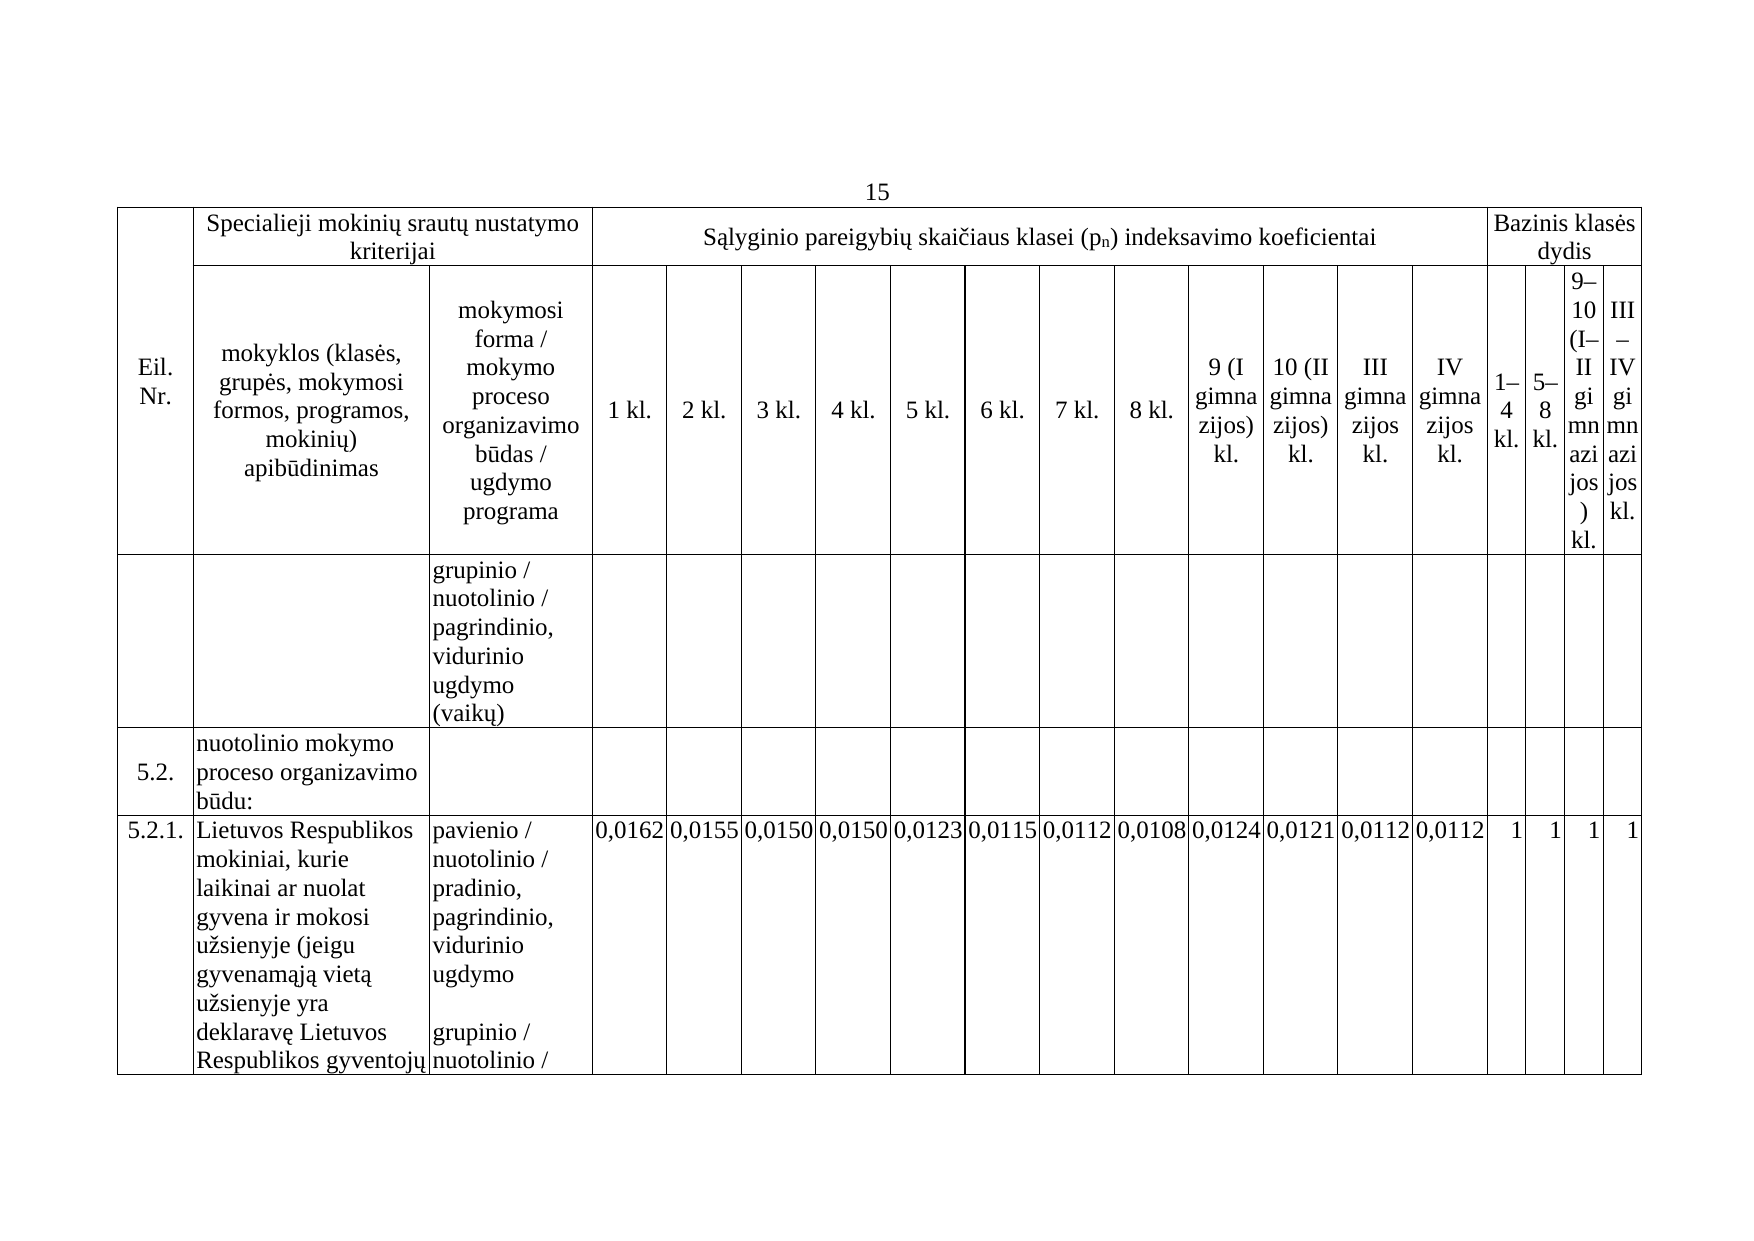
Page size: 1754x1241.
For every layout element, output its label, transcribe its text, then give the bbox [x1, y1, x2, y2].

table_cell [1565, 555, 1603, 727]
table_cell 0,0112 [1338, 816, 1412, 1074]
table_cell 0,0112 [1040, 816, 1114, 1074]
table_cell 0,0121 [1264, 816, 1337, 1074]
table_cell [1526, 555, 1564, 727]
table_cell [1338, 728, 1412, 814]
table_cell 0,0150 [816, 816, 890, 1074]
table_cell 3 kl. [742, 266, 815, 554]
table_cell IV gimnazijos kl. [1413, 266, 1487, 554]
table_cell [593, 555, 666, 727]
table_cell 10 (II gimnazijos) kl. [1264, 266, 1337, 554]
table_cell [1413, 728, 1487, 814]
table_cell 7 kl. [1040, 266, 1114, 554]
table_cell 5.2.1. [118, 816, 193, 1074]
table_cell [1338, 555, 1412, 727]
table_cell [816, 555, 890, 727]
table_cell [118, 555, 193, 727]
table_cell [1264, 728, 1337, 814]
table_cell III gimnazijos kl. [1338, 266, 1412, 554]
table_header Specialieji mokinių srautų nustatymo kriterijai [194, 208, 592, 265]
table_cell [816, 728, 890, 814]
table_cell mokymosi forma / mokymo proceso organizavimo būdas / ugdymo programa [430, 266, 592, 554]
table_cell Lietuvos Respublikos mokiniai, kurie laikinai ar nuolat gyvena ir mokosi užsienyje (jeigu gyvenamąją vietą užsienyje yra deklaravę Lietuvos Respublikos gyventojų [194, 816, 429, 1074]
table_cell [891, 555, 964, 727]
table_cell 5–8 kl. [1526, 266, 1564, 554]
table_cell 2 kl. [667, 266, 741, 554]
table_cell 0,0124 [1189, 816, 1263, 1074]
table_cell 0,0112 [1413, 816, 1487, 1074]
table_cell nuotolinio mokymo proceso organizavimo būdu: [194, 728, 429, 814]
table_cell grupinio / nuotolinio / pagrindinio, vidurinio ugdymo (vaikų) [430, 555, 592, 727]
table_header Eil. Nr. [118, 208, 193, 554]
table_cell 1 [1488, 816, 1525, 1074]
table_cell 4 kl. [816, 266, 890, 554]
table_cell 0,0115 [966, 816, 1039, 1074]
table_header Sąlyginio pareigybių skaičiaus klasei (pn) indeksavimo koeficientai [593, 208, 1487, 265]
table_cell [891, 728, 964, 814]
table_cell [1488, 555, 1525, 727]
table_cell 5 kl. [891, 266, 964, 554]
table_cell [667, 728, 741, 814]
table_cell 1 kl. [593, 266, 666, 554]
table_cell [1040, 728, 1114, 814]
table_cell 6 kl. [966, 266, 1039, 554]
table_cell [194, 555, 429, 727]
table_cell [1565, 728, 1603, 814]
table_cell 1–4 kl. [1488, 266, 1525, 554]
table_cell 9–10 (I–II gimnazijos) kl. [1565, 266, 1603, 554]
table_cell [1040, 555, 1114, 727]
table_cell [1488, 728, 1525, 814]
table_cell [742, 555, 815, 727]
table_cell [1604, 555, 1641, 727]
table_cell 5.2. [118, 728, 193, 814]
table_cell pavienio / nuotolinio / pradinio, pagrindinio, vidurinio ugdymo grupinio / nuotolinio / [430, 816, 592, 1074]
table_cell [1189, 555, 1263, 727]
table_cell 0,0162 [593, 816, 666, 1074]
table_cell [1189, 728, 1263, 814]
table_cell 8 kl. [1115, 266, 1188, 554]
table_cell [742, 728, 815, 814]
table_cell [1115, 728, 1188, 814]
table_cell 0,0123 [891, 816, 964, 1074]
table_cell 0,0150 [742, 816, 815, 1074]
table_cell [1115, 555, 1188, 727]
table_cell 9 (I gimnazijos) kl. [1189, 266, 1263, 554]
table_cell III–IV gimnazijos kl. [1604, 266, 1641, 554]
table_cell [430, 728, 592, 814]
table_cell [1264, 555, 1337, 727]
table_cell 0,0155 [667, 816, 741, 1074]
table_cell 1 [1604, 816, 1641, 1074]
table_cell 1 [1565, 816, 1603, 1074]
table_cell [1526, 728, 1564, 814]
table_cell mokyklos (klasės, grupės, mokymosi formos, programos, mokinių) apibūdinimas [194, 266, 429, 554]
table_cell 1 [1526, 816, 1564, 1074]
table_cell 0,0108 [1115, 816, 1188, 1074]
table_header Bazinis klasės dydis [1488, 208, 1641, 265]
table_cell [966, 728, 1039, 814]
table_cell [1604, 728, 1641, 814]
table_cell [667, 555, 741, 727]
table_cell [1413, 555, 1487, 727]
table_cell [966, 555, 1039, 727]
table_cell [593, 728, 666, 814]
